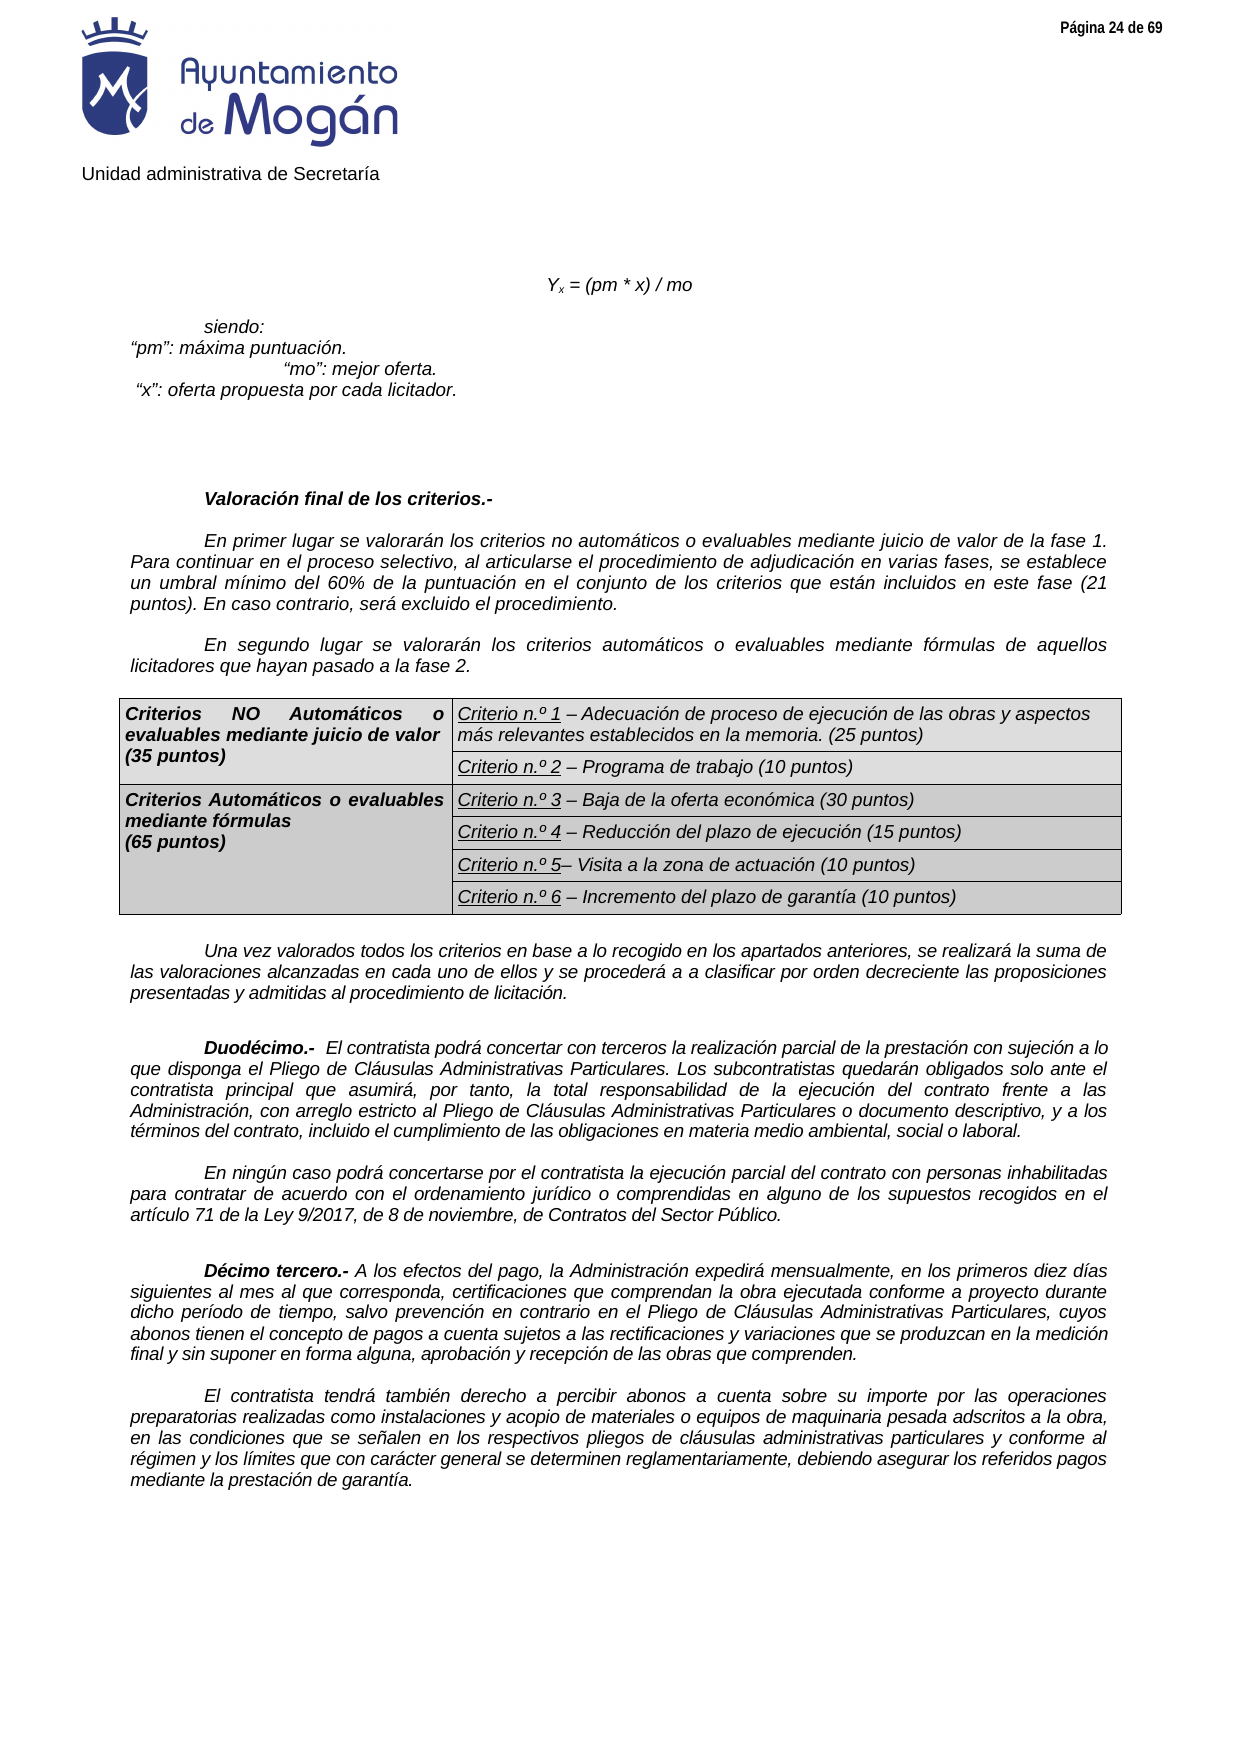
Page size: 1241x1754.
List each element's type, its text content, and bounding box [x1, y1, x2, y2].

text En segundo lugar se valorarán los criterios automáticos o evaluables mediante fórmulas de aquellos licitadores que hayan pasado a la fase 2. [130, 635, 1110, 677]
text Duodécimo.- El contratista podrá concertar con terceros la realización parcial de la prestación con sujeción a lo que disponga el Pliego de Cláusulas Administrativas Particulares. Los subcontratistas quedarán obligados solo ante el contratista principal que asumirá, por tanto, la total responsabilidad de la ejecución del contrato frente a las Administración, con arreglo estricto al Pliego de Cláusulas Administrativas Particulares o documento descriptivo, y a los términos del contrato, incluido el cumplimiento de las obligaciones en materia medio ambiental, social o laboral. [130, 1037, 1110, 1142]
table_cell Criterio n.º 6 – Incremento del plazo de garantía (10 puntos) [453, 882, 1121, 914]
picture [81, 17, 398, 153]
text “mo”: mejor oferta. [130, 359, 1110, 379]
table_cell Criterios Automáticos o evaluables mediante fórmulas (65 puntos) [120, 785, 452, 914]
text Una vez valorados todos los criterios en base a lo recogido en los apartados anteriores, se realizará la suma de las valoraciones alcanzadas en cada uno de ellos y se procederá a a clasificar por orden decreciente las proposiciones presentadas y admitidas al procedimiento de licitación. [130, 941, 1110, 1004]
text siendo: [130, 317, 1110, 338]
table_header Criterios NO Automáticos o evaluables mediante juicio de valor (35 puntos) [120, 699, 452, 784]
text “pm”: máxima puntuación. [130, 338, 1110, 359]
table_cell Criterio n.º 3 – Baja de la oferta económica (30 puntos) [453, 785, 1121, 816]
text Valoración final de los criterios.- [130, 488, 1110, 509]
table_header Criterio n.º 1 – Adecuación de proceso de ejecución de las obras y aspectos más relevantes establecidos en la memoria. (25 puntos) [453, 699, 1121, 751]
table_cell Criterio n.º 2 – Programa de trabajo (10 puntos) [453, 752, 1121, 784]
text “x”: oferta propuesta por cada licitador. [130, 379, 1110, 401]
text En primer lugar se valorarán los criterios no automáticos o evaluables mediante juicio de valor de la fase 1. Para continuar en el proceso selectivo, al articularse el procedimiento de adjudicación en varias fases, se establece un umbral mínimo del 60% de la puntuación en el conjunto de los criterios que están incluidos en este fase (21 puntos). En caso contrario, será excluido el procedimiento. [130, 530, 1110, 614]
table_cell Criterio n.º 5– Visita a la zona de actuación (10 puntos) [453, 850, 1121, 881]
text El contratista tendrá también derecho a percibir abonos a cuenta sobre su importe por las operaciones preparatorias realizadas como instalaciones y acopio de materiales o equipos de maquinaria pesada adscritos a la obra, en las condiciones que se señalen en los respectivos pliegos de cláusulas administrativas particulares y conforme al régimen y los límites que con carácter general se determinen reglamentariamente, debiendo asegurar los referidos pagos mediante la prestación de garantía. [130, 1386, 1110, 1490]
text Décimo tercero.- A los efectos del pago, la Administración expedirá mensualmente, en los primeros diez días siguientes al mes al que corresponda, certificaciones que comprendan la obra ejecutada conforme a proyecto durante dicho período de tiempo, salvo prevención en contrario en el Pliego de Cláusulas Administrativas Particulares, cuyos abonos tienen el concepto de pagos a cuenta sujetos a las rectificaciones y variaciones que se produzcan en la medición final y sin suponer en forma alguna, aprobación y recepción de las obras que comprenden. [130, 1260, 1110, 1365]
text En ningún caso podrá concertarse por el contratista la ejecución parcial del contrato con personas inhabilitadas para contratar de acuerdo con el ordenamiento jurídico o comprendidas en alguno de los supuestos recogidos en el artículo 71 de la Ley 9/2017, de 8 de noviembre, de Contratos del Sector Público. [130, 1163, 1110, 1226]
text Yx = (pm * x) / mo [130, 275, 1110, 296]
table_cell Criterio n.º 4 – Reducción del plazo de ejecución (15 puntos) [453, 817, 1121, 849]
